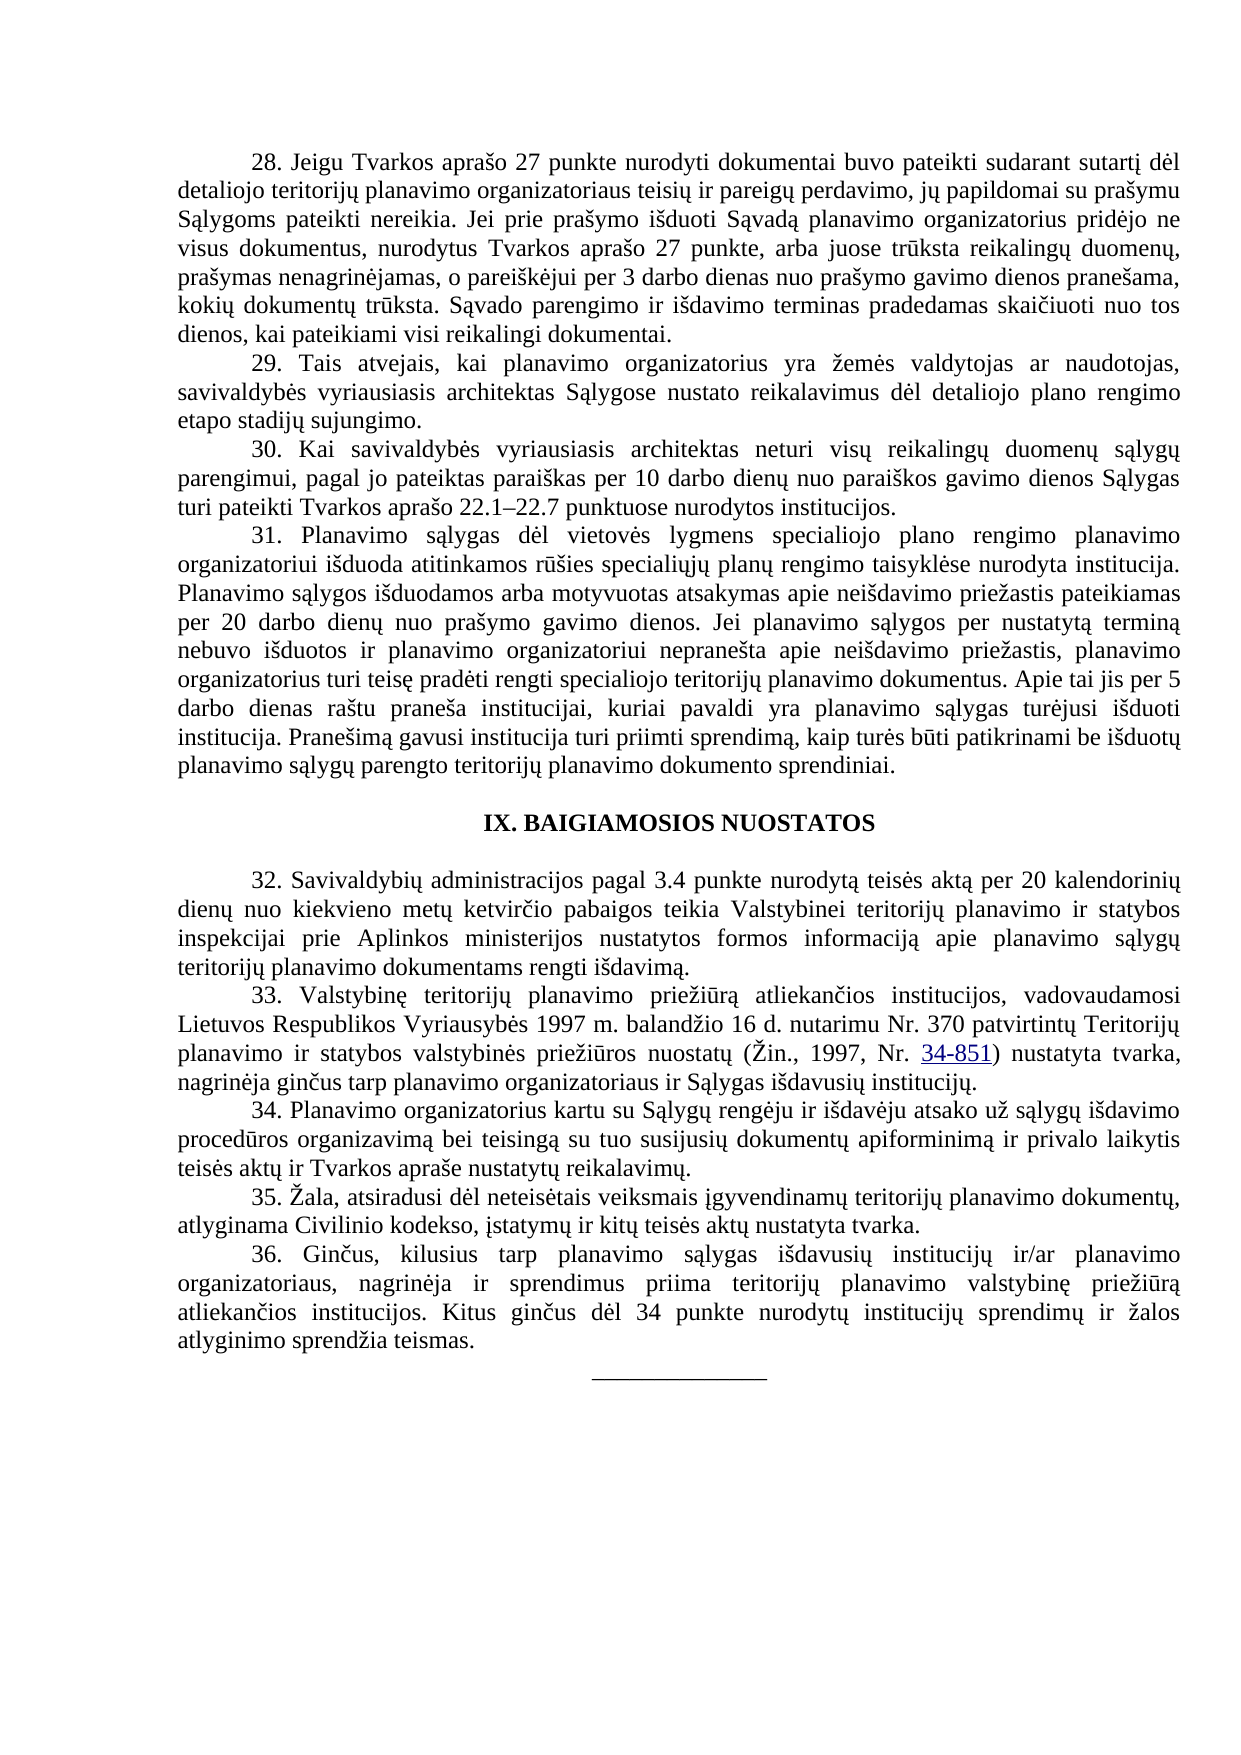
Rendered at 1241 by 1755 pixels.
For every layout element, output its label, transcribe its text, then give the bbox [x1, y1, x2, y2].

text 29. Tais atvejais, kai planavimo organizatorius yra žemės valdytojas ar naudotojas, savivaldybės vyriausiasis architektas Sąlygose nustato reikalavimus dėl detaliojo plano rengimo etapo stadijų sujungimo. [177, 348, 1181, 434]
text 33. Valstybinę teritorijų planavimo priežiūrą atliekančios institucijos, vadovaudamosi Lietuvos Respublikos Vyriausybės 1997 m. balandžio 16 d. nutarimu Nr. 370 patvirtintų Teritorijų planavimo ir statybos valstybinės priežiūros nuostatų (Žin., 1997, Nr. 34-851) nustatyta tvarka, nagrinėja ginčus tarp planavimo organizatoriaus ir Sąlygas išdavusių institucijų. [177, 981, 1181, 1096]
text 31. Planavimo sąlygas dėl vietovės lygmens specialiojo plano rengimo planavimo organizatoriui išduoda atitinkamos rūšies specialiųjų planų rengimo taisyklėse nurodyta institucija. Planavimo sąlygos išduodamos arba motyvuotas atsakymas apie neišdavimo priežastis pateikiamas per 20 darbo dienų nuo prašymo gavimo dienos. Jei planavimo sąlygos per nustatytą terminą nebuvo išduotos ir planavimo organizatoriui nepranešta apie neišdavimo priežastis, planavimo organizatorius turi teisę pradėti rengti specialiojo teritorijų planavimo dokumentus. Apie tai jis per 5 darbo dienas raštu praneša institucijai, kuriai pavaldi yra planavimo sąlygas turėjusi išduoti institucija. Pranešimą gavusi institucija turi priimti sprendimą, kaip turės būti patikrinami be išduotų planavimo sąlygų parengto teritorijų planavimo dokumento sprendiniai. [177, 521, 1181, 779]
text 32. Savivaldybių administracijos pagal 3.4 punkte nurodytą teisės aktą per 20 kalendorinių dienų nuo kiekvieno metų ketvirčio pabaigos teikia Valstybinei teritorijų planavimo ir statybos inspekcijai prie Aplinkos ministerijos nustatytos formos informaciją apie planavimo sąlygų teritorijų planavimo dokumentams rengti išdavimą. [177, 866, 1181, 981]
text IX. BAIGIAMOSIOS NUOSTATOS [177, 808, 1181, 837]
text 30. Kai savivaldybės vyriausiasis architektas neturi visų reikalingų duomenų sąlygų parengimui, pagal jo pateiktas paraiškas per 10 darbo dienų nuo paraiškos gavimo dienos Sąlygas turi pateikti Tvarkos aprašo 22.1–22.7 punktuose nurodytos institucijos. [177, 434, 1181, 521]
text 35. Žala, atsiradusi dėl neteisėtais veiksmais įgyvendinamų teritorijų planavimo dokumentų, atlyginama Civilinio kodekso, įstatymų ir kitų teisės aktų nustatyta tvarka. [177, 1182, 1181, 1239]
text 36. Ginčus, kilusius tarp planavimo sąlygas išdavusių institucijų ir/ar planavimo organizatoriaus, nagrinėja ir sprendimus priima teritorijų planavimo valstybinę priežiūrą atliekančios institucijos. Kitus ginčus dėl 34 punkte nurodytų institucijų sprendimų ir žalos atlyginimo sprendžia teismas. [177, 1239, 1181, 1354]
text 34. Planavimo organizatorius kartu su Sąlygų rengėju ir išdavėju atsako už sąlygų išdavimo procedūros organizavimą bei teisingą su tuo susijusių dokumentų apiforminimą ir privalo laikytis teisės aktų ir Tvarkos apraše nustatytų reikalavimų. [177, 1096, 1181, 1182]
text ______________ [177, 1354, 1181, 1383]
text 28. Jeigu Tvarkos aprašo 27 punkte nurodyti dokumentai buvo pateikti sudarant sutartį dėl detaliojo teritorijų planavimo organizatoriaus teisių ir pareigų perdavimo, jų papildomai su prašymu Sąlygoms pateikti nereikia. Jei prie prašymo išduoti Sąvadą planavimo organizatorius pridėjo ne visus dokumentus, nurodytus Tvarkos aprašo 27 punkte, arba juose trūksta reikalingų duomenų, prašymas nenagrinėjamas, o pareiškėjui per 3 darbo dienas nuo prašymo gavimo dienos pranešama, kokių dokumentų trūksta. Sąvado parengimo ir išdavimo terminas pradedamas skaičiuoti nuo tos dienos, kai pateikiami visi reikalingi dokumentai. [177, 147, 1181, 348]
